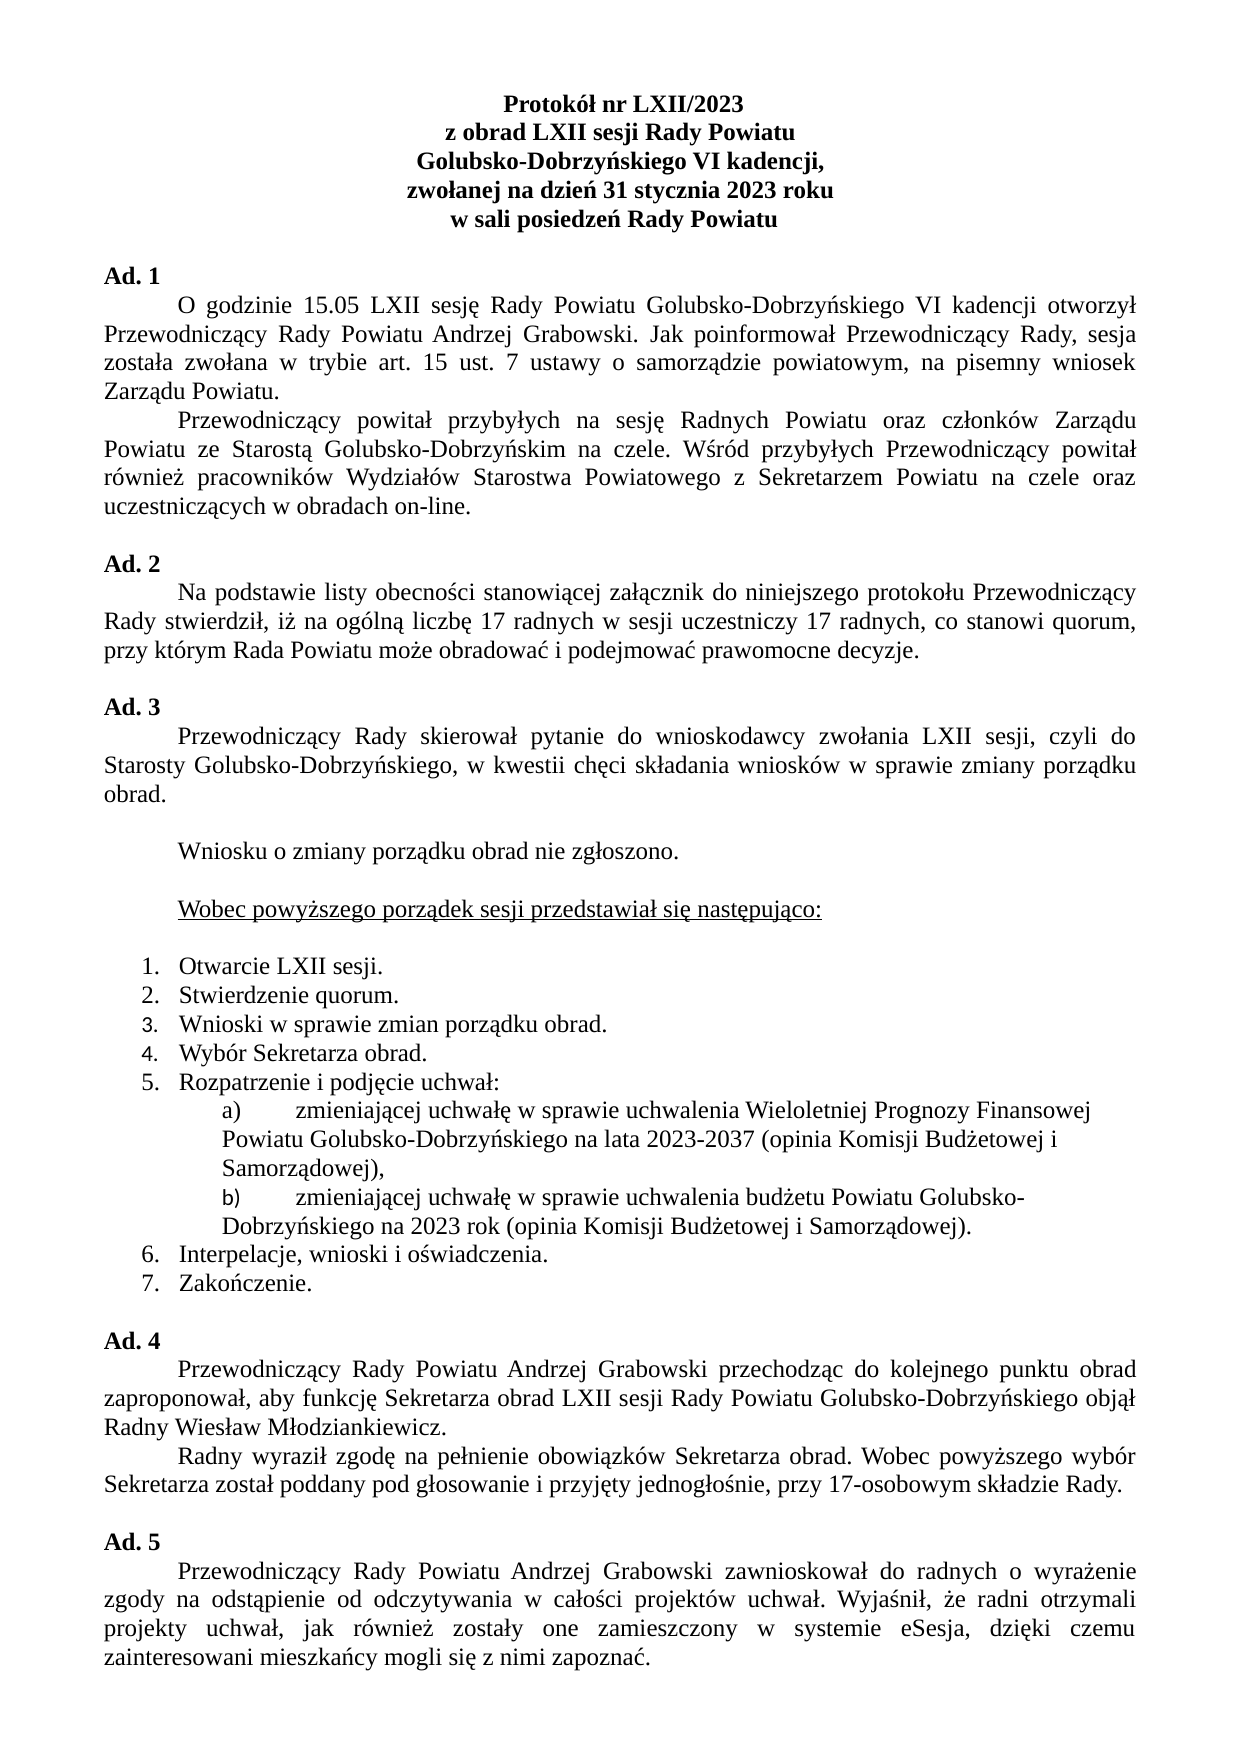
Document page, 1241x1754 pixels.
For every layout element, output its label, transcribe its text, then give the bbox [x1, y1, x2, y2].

list zmieniającej uchwałę w sprawie uchwalenia budżetu Powiatu Golubsko-Dobrzyńskiego na 2023 rok (opinia Komisji Budżetowej i Samorządowej). [222, 1182, 1137, 1239]
text Wniosku o zmiany porządku obrad nie zgłoszono. [103, 836, 1137, 865]
text Przewodniczący powitał przybyłych na sesję Radnych Powiatu oraz członków Zarządu Powiatu ze Starostą Golubsko-Dobrzyńskim na czele. Wśród przybyłych Przewodniczący powitał również pracowników Wydziałów Starostwa Powiatowego z Sekretarzem Powiatu na czele oraz uczestniczących w obradach on-line. [103, 405, 1137, 520]
list Stwierdzenie quorum. [141, 980, 1137, 1009]
text O godzinie 15.05 LXII sesję Rady Powiatu Golubsko-Dobrzyńskiego VI kadencji otworzył Przewodniczący Rady Powiatu Andrzej Grabowski. Jak poinformował Przewodniczący Rady, sesja została zwołana w trybie art. 15 ust. 7 ustawy o samorządzie powiatowym, na pisemny wniosek Zarządu Powiatu. [103, 290, 1137, 405]
text Golubsko-Dobrzyńskiego VI kadencji, [103, 146, 1137, 175]
list Otwarcie LXII sesji. [141, 951, 1137, 980]
text Na podstawie listy obecności stanowiącej załącznik do niniejszego protokołu Przewodniczący Rady stwierdził, iż na ogólną liczbę 17 radnych w sesji uczestniczy 17 radnych, co stanowi quorum, przy którym Rada Powiatu może obradować i podejmować prawomocne decyzje. [103, 577, 1137, 664]
text Ad. 3 [103, 692, 1137, 721]
text Wobec powyższego porządek sesji przedstawiał się następująco: [103, 894, 1137, 922]
list Zakończenie. [141, 1268, 1137, 1297]
text Przewodniczący Rady Powiatu Andrzej Grabowski przechodząc do kolejnego punktu obrad zaproponował, aby funkcję Sekretarza obrad LXII sesji Rady Powiatu Golubsko-Dobrzyńskiego objął Radny Wiesław Młodziankiewicz. [103, 1354, 1137, 1441]
text zwołanej na dzień 31 stycznia 2023 roku [103, 175, 1137, 204]
text Przewodniczący Rady skierował pytanie do wnioskodawcy zwołania LXII sesji, czyli do Starosty Golubsko-Dobrzyńskiego, w kwestii chęci składania wniosków w sprawie zmiany porządku obrad. [103, 721, 1137, 807]
text Ad. 1 [103, 261, 1137, 290]
text Ad. 4 [103, 1326, 1137, 1354]
text Ad. 5 [103, 1527, 1137, 1556]
list Rozpatrzenie i podjęcie uchwał: [141, 1067, 1137, 1096]
text Ad. 2 [103, 549, 1137, 577]
text w sali posiedzeń Rady Powiatu [103, 204, 1137, 232]
list zmieniającej uchwałę w sprawie uchwalenia Wieloletniej Prognozy Finansowej Powiatu Golubsko-Dobrzyńskiego na lata 2023-2037 (opinia Komisji Budżetowej i Samorządowej), [222, 1096, 1137, 1182]
list Interpelacje, wnioski i oświadczenia. [141, 1239, 1137, 1268]
text Radny wyraził zgodę na pełnienie obowiązków Sekretarza obrad. Wobec powyższego wybór Sekretarza został poddany pod głosowanie i przyjęty jednogłośnie, przy 17-osobowym składzie Rady. [103, 1441, 1137, 1498]
list Wnioski w sprawie zmian porządku obrad. [141, 1009, 1137, 1038]
text Protokół nr LXII/2023 [103, 89, 1137, 117]
list Wybór Sekretarza obrad. [141, 1038, 1137, 1067]
text z obrad LXII sesji Rady Powiatu [103, 117, 1137, 146]
text Przewodniczący Rady Powiatu Andrzej Grabowski zawnioskował do radnych o wyrażenie zgody na odstąpienie od odczytywania w całości projektów uchwał. Wyjaśnił, że radni otrzymali projekty uchwał, jak również zostały one zamieszczony w systemie eSesja, dzięki czemu zainteresowani mieszkańcy mogli się z nimi zapoznać. [103, 1556, 1137, 1671]
